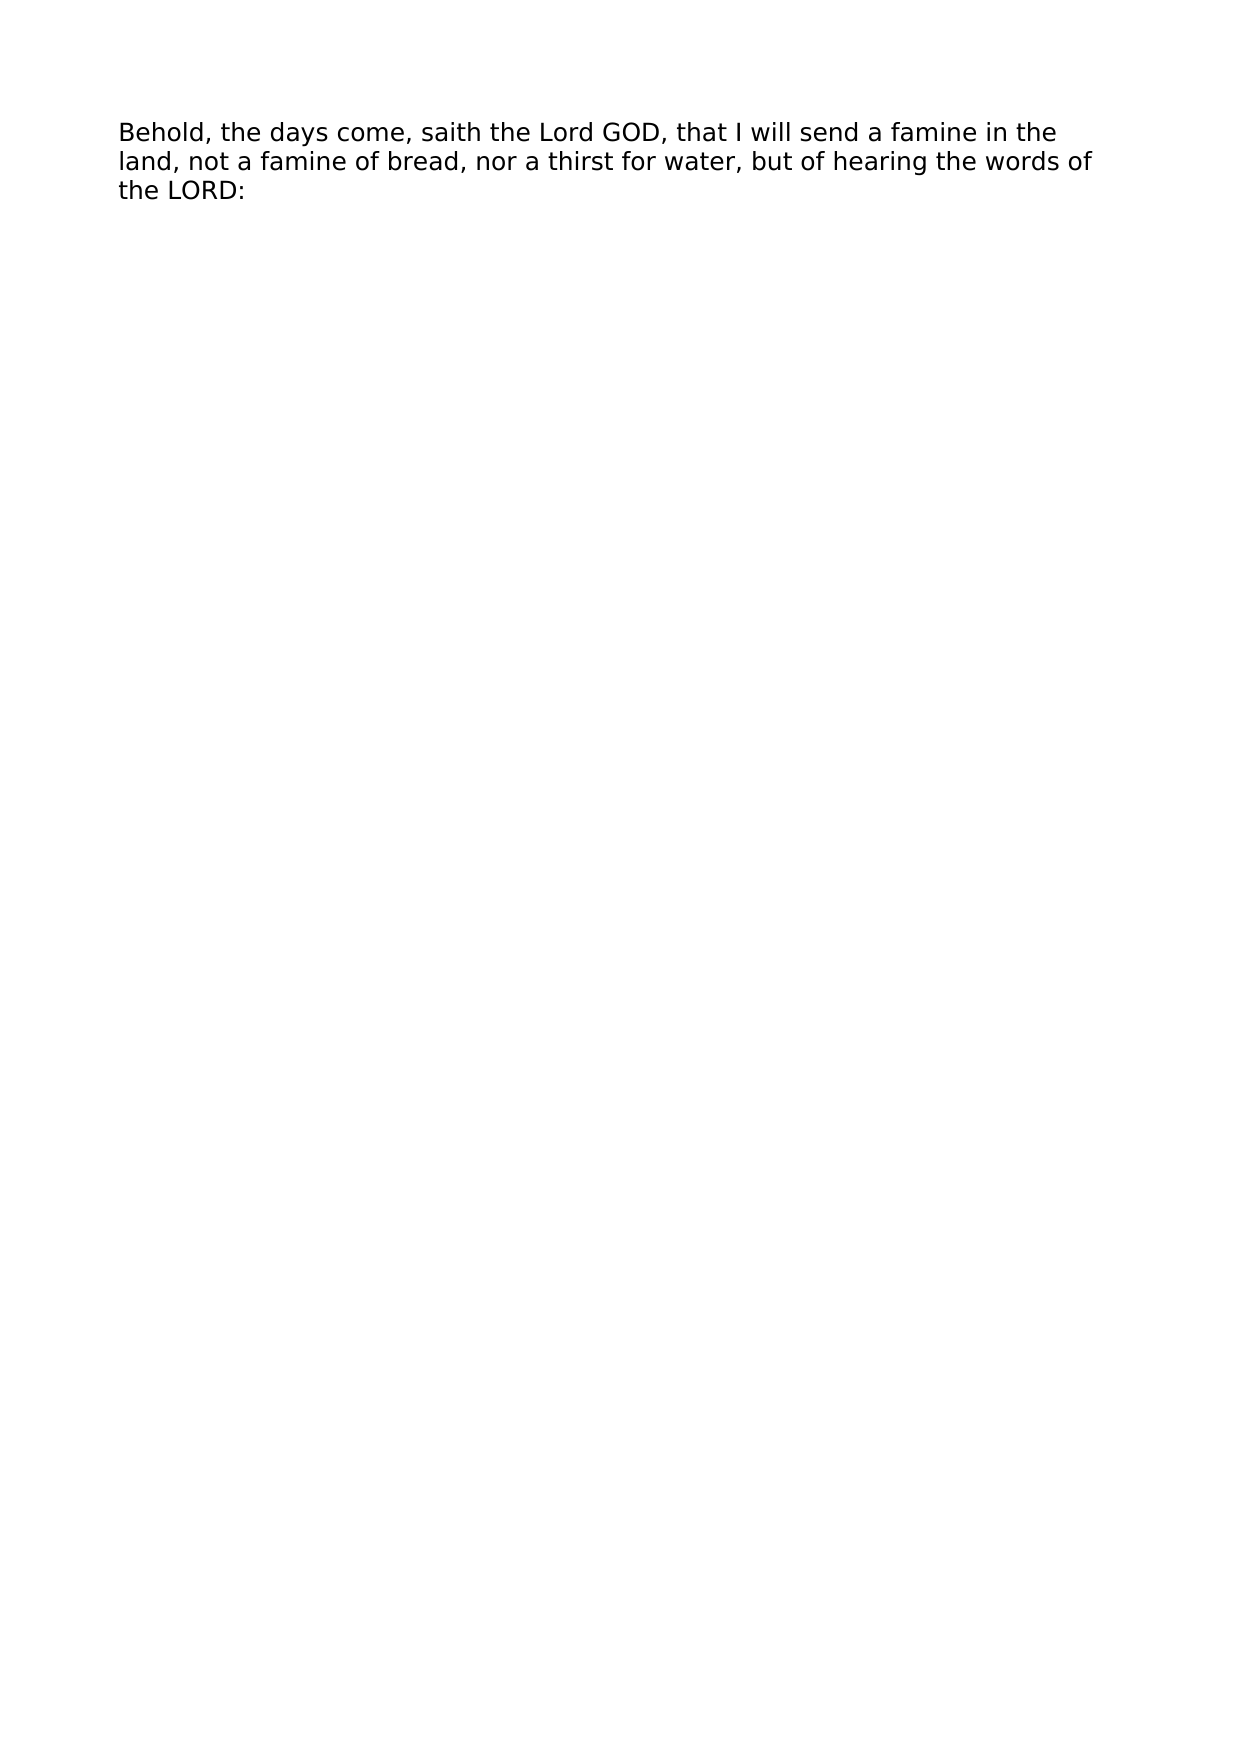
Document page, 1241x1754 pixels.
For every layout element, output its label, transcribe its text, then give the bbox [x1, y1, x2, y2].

text Behold, the days come, saith the Lord GOD, that I will send a famine in the land, not a famine of bread, nor a thirst for water, but of hearing the words of the LORD: [118, 118, 1122, 206]
